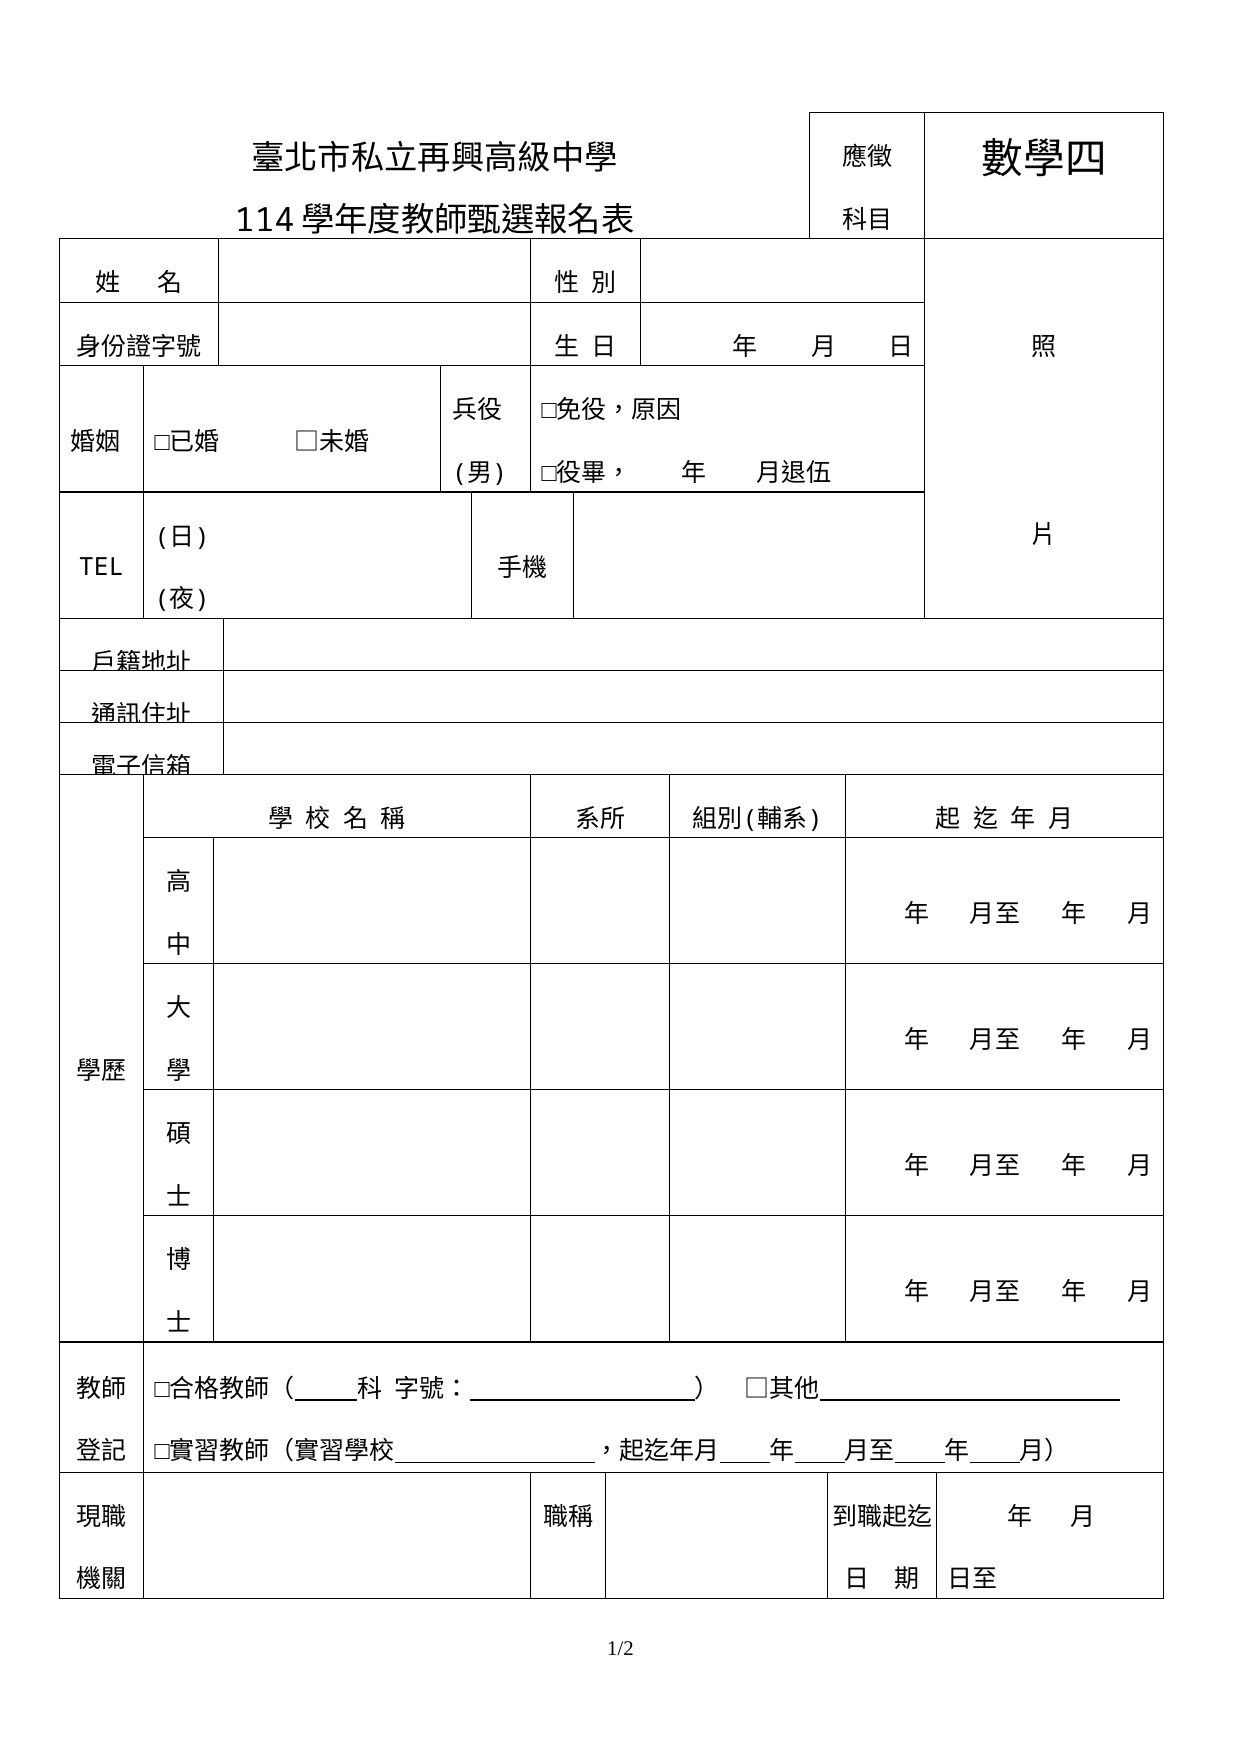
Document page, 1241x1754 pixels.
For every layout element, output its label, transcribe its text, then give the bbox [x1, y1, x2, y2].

table_cell [224, 723, 1163, 774]
table_cell 系所 [531, 775, 669, 837]
table_cell [219, 303, 530, 365]
table_cell [641, 239, 924, 302]
table_cell 手機 [472, 493, 573, 617]
table_cell 組別(輔系) [670, 775, 845, 837]
table_cell [670, 964, 845, 1089]
table_cell 博士 [144, 1216, 213, 1341]
table_cell 婚姻 [60, 366, 143, 491]
table_cell 性 別 [531, 239, 640, 302]
table_cell 年 月 日 [641, 303, 924, 365]
table_cell [214, 1090, 530, 1215]
table_cell 姓 名 [60, 239, 218, 302]
table_cell TEL [60, 493, 143, 617]
table_cell [606, 1473, 827, 1598]
table_cell 學 校 名 稱 [144, 775, 530, 837]
table_cell [214, 1216, 530, 1341]
table_cell (日) (夜) [144, 493, 471, 617]
table_cell [224, 671, 1163, 722]
table_header 臺北市私立再興高級中學 114學年度教師甄選報名表 [59, 112, 809, 238]
table_cell □已婚 □未婚 [144, 366, 440, 491]
table_cell 大學 [144, 964, 213, 1089]
table_cell 電子信箱 [60, 723, 223, 774]
table_cell 學歷 [60, 775, 143, 1341]
table_cell 年 月至 年 月 [846, 838, 1163, 963]
table_cell [144, 1473, 530, 1598]
table_cell 照 片 [925, 239, 1163, 617]
table_cell [670, 1216, 845, 1341]
table_cell [670, 1090, 845, 1215]
table_cell 起 迄 年 月 [846, 775, 1163, 837]
table_cell □合格教師（ 科 字號： ） □其他 □實習教師（實習學校 ，起迄年月 年 月至 年 月） [144, 1343, 1163, 1472]
table_cell [670, 838, 845, 963]
table_cell [574, 493, 924, 617]
table_cell 通訊住址 [60, 671, 223, 722]
table_cell [531, 964, 669, 1089]
table_cell [214, 838, 530, 963]
table_cell 年 月至 年 月 [846, 1216, 1163, 1341]
table_cell 戶籍地址 [60, 619, 223, 669]
table_cell [219, 239, 530, 302]
table_cell 現職 機關 [60, 1473, 143, 1598]
table_cell [531, 1216, 669, 1341]
table_cell [214, 964, 530, 1089]
table_cell 到職起迄日 期 [828, 1473, 936, 1598]
table_cell 兵役 (男) [441, 366, 530, 491]
table_cell [531, 1090, 669, 1215]
table_cell 教師 登記 [60, 1343, 143, 1472]
table_cell [224, 619, 1163, 669]
table_cell 年 月至 年 月 [846, 964, 1163, 1089]
table_header 應徵 科目 [810, 113, 924, 238]
table_cell [531, 838, 669, 963]
table_cell □免役，原因 □役畢， 年 月退伍 [531, 366, 924, 491]
table_header 數學四 [925, 113, 1163, 238]
table_cell 年 月至 年 月 [846, 1090, 1163, 1215]
table_cell 高中 [144, 838, 213, 963]
table_cell 身份證字號 [60, 303, 218, 365]
table_cell 年 月 日至 [937, 1473, 1163, 1598]
table_cell 生 日 [531, 303, 640, 365]
table_cell 職稱 [531, 1473, 605, 1598]
table_cell 碩士 [144, 1090, 213, 1215]
